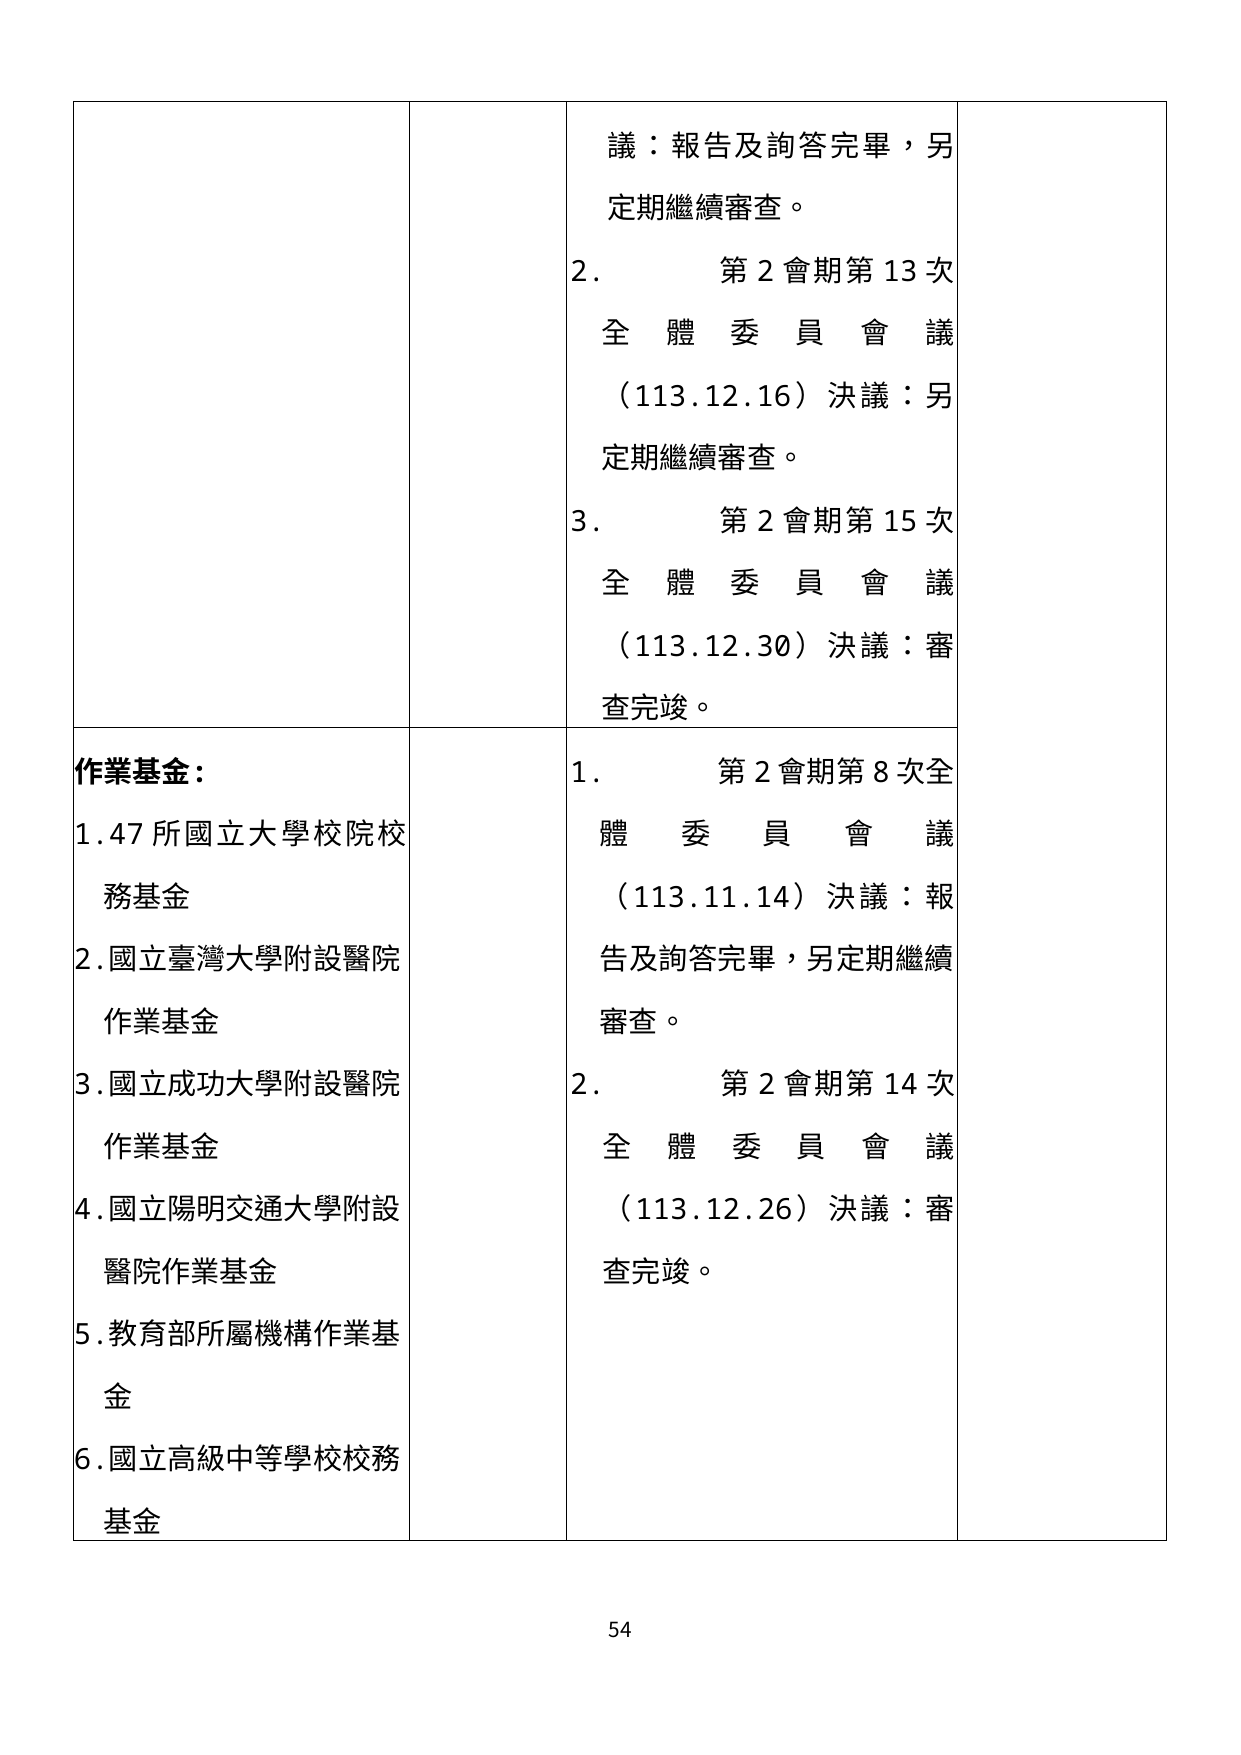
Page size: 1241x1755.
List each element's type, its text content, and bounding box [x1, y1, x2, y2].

table_cell 作業基金: 1.47所國立大學校院校務基金 2.國立臺灣大學附設醫院作業基金 3.國立成功大學附設醫院作業基金 4.國立陽明交通大學附設醫院作業基金 5.教育部所屬機構作業基金 6.國立高級中等學校校務基金 [74, 728, 409, 1540]
table_cell [958, 102, 1166, 1540]
table_cell [410, 728, 566, 1540]
table_cell [410, 102, 566, 727]
table_cell [74, 102, 409, 727]
table_cell 第2會期第8次全體委員會議（113.11.14）決議：報告及詢答完畢，另定期繼續審查。 第2會期第14次全體委員會議（113.12.26）決議：審查完竣。 [567, 728, 957, 1540]
table_cell 議：報告及詢答完畢，另定期繼續審查。 第2會期第13次全體委員會議（113.12.16）決議：另定期繼續審查。 第2會期第15次全體委員會議（113.12.30）決議：審查完竣。 [567, 102, 957, 727]
